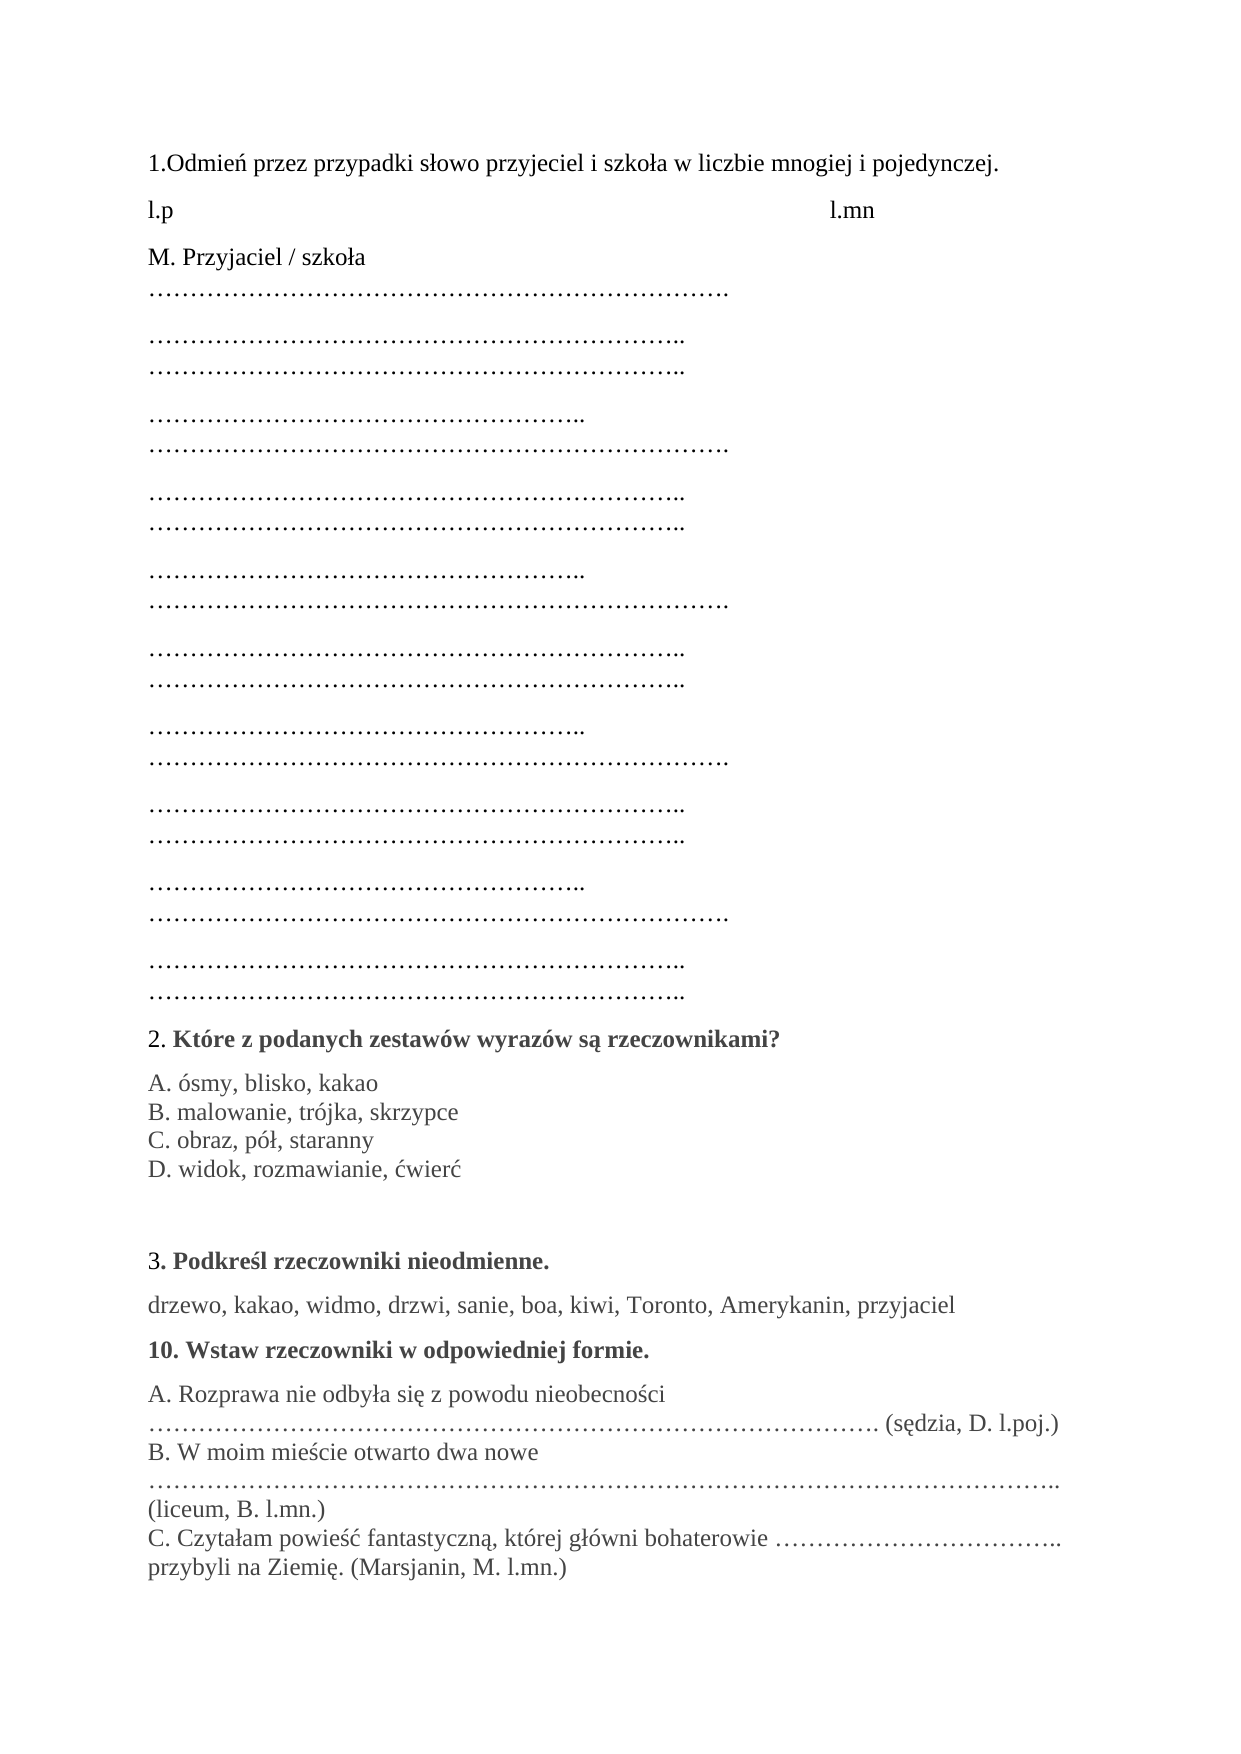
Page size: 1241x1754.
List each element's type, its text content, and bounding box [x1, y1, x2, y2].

text l.p l.mn [148, 195, 1093, 224]
text ……………………………………………………….. ……………………………………………………….. [148, 946, 1093, 1005]
text ……………………………………………………….. ……………………………………………………….. [148, 789, 1093, 849]
text ……………………………………………………….. ……………………………………………………….. [148, 633, 1093, 692]
text A. Rozprawa nie odbyła się z powodu nieobecności ……………………………………………………………………………. (sędzia, D. l.poj.) B. W moim mieście otwarto dwa nowe ……………………………………………………………………………………………….. (liceum, B. l.mn.) C. Czytałam powieść fantastyczną, której główni bohaterowie …………………………….. przybyli na Ziemię. (Marsjanin, M. l.mn.) [148, 1379, 1093, 1580]
text 1.Odmień przez przypadki słowo przyjeciel i szkoła w liczbie mnogiej i pojedynczej. [148, 148, 1093, 176]
text 3. Podkreśl rzeczowniki nieodmienne. [148, 1246, 1093, 1275]
text …………………………………………….. ……………………………………………………………. [148, 711, 1093, 771]
text 2. Które z podanych zestawów wyrazów są rzeczownikami? [148, 1024, 1093, 1052]
text 10. Wstaw rzeczowniki w odpowiedniej formie. [148, 1335, 1093, 1363]
text …………………………………………….. ……………………………………………………………. [148, 399, 1093, 458]
text ……………………………………………………….. ……………………………………………………….. [148, 321, 1093, 380]
text A. ósmy, blisko, kakao B. malowanie, trójka, skrzypce C. obraz, pół, staranny D. widok, rozmawianie, ćwierć [148, 1068, 1093, 1183]
text drzewo, kakao, widmo, drzwi, sanie, boa, kiwi, Toronto, Amerykanin, przyjaciel [148, 1290, 1093, 1319]
text …………………………………………….. ……………………………………………………………. [148, 555, 1093, 614]
text M. Przyjaciel / szkoła ……………………………………………………………. [148, 242, 1093, 302]
text ……………………………………………………….. ……………………………………………………….. [148, 477, 1093, 536]
text …………………………………………….. ……………………………………………………………. [148, 867, 1093, 927]
